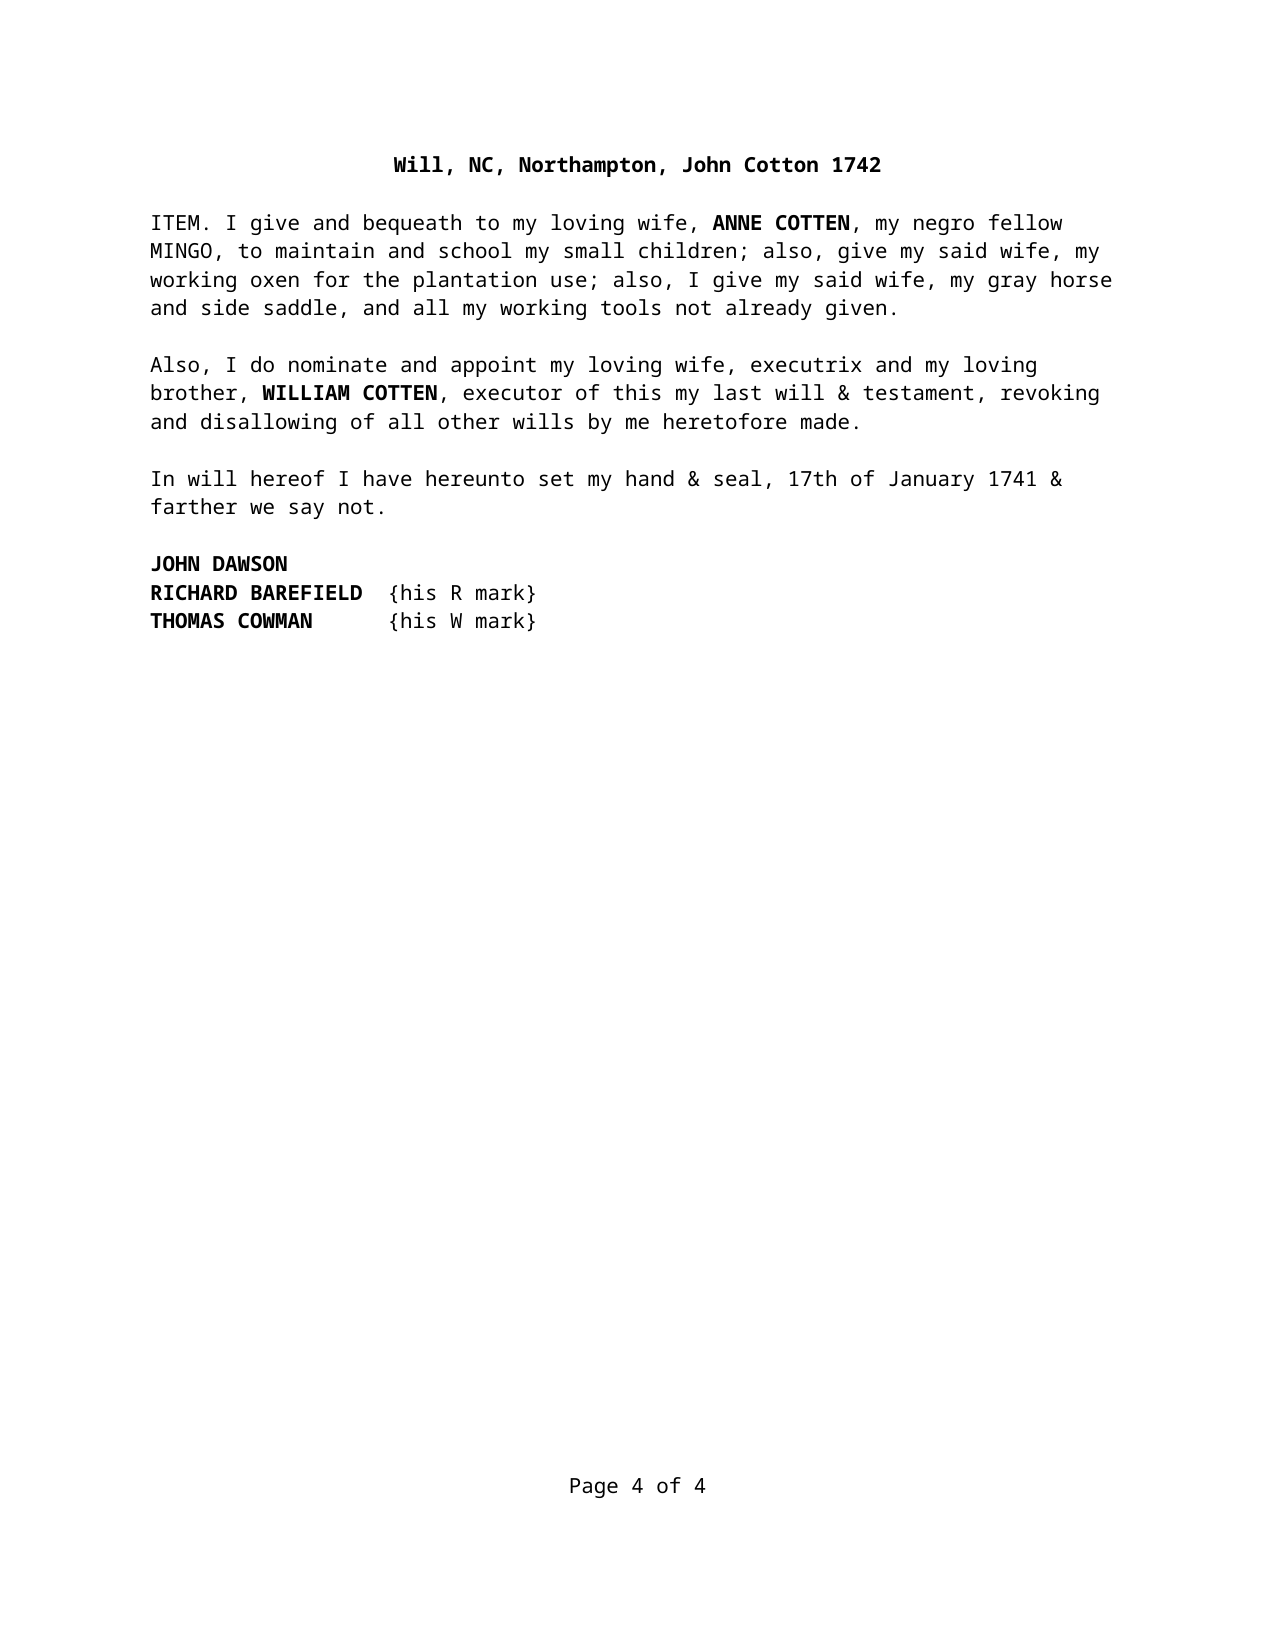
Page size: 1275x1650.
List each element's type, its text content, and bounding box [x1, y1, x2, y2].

text RICHARD Barefield {his R mark} [150, 578, 1125, 606]
text In will hereof I have hereunto set my hand & seal, 17th of January 1741 & farther we say not. [150, 464, 1125, 521]
text thomas cowman {his W mark} [150, 606, 1125, 634]
text JOHN dawson [150, 549, 1125, 578]
text Also, I do nominate and appoint my loving wife, executrix and my loving brother, william cotten, executor of this my last will & testament, revoking and disallowing of all other wills by me heretofore made. [150, 350, 1125, 435]
text item. I give and bequeath to my loving wife, anne cotten, my negro fellow mingo, to maintain and school my small children; also, give my said wife, my working oxen for the plantation use; also, I give my said wife, my gray horse and side saddle, and all my working tools not already given. [150, 208, 1125, 322]
